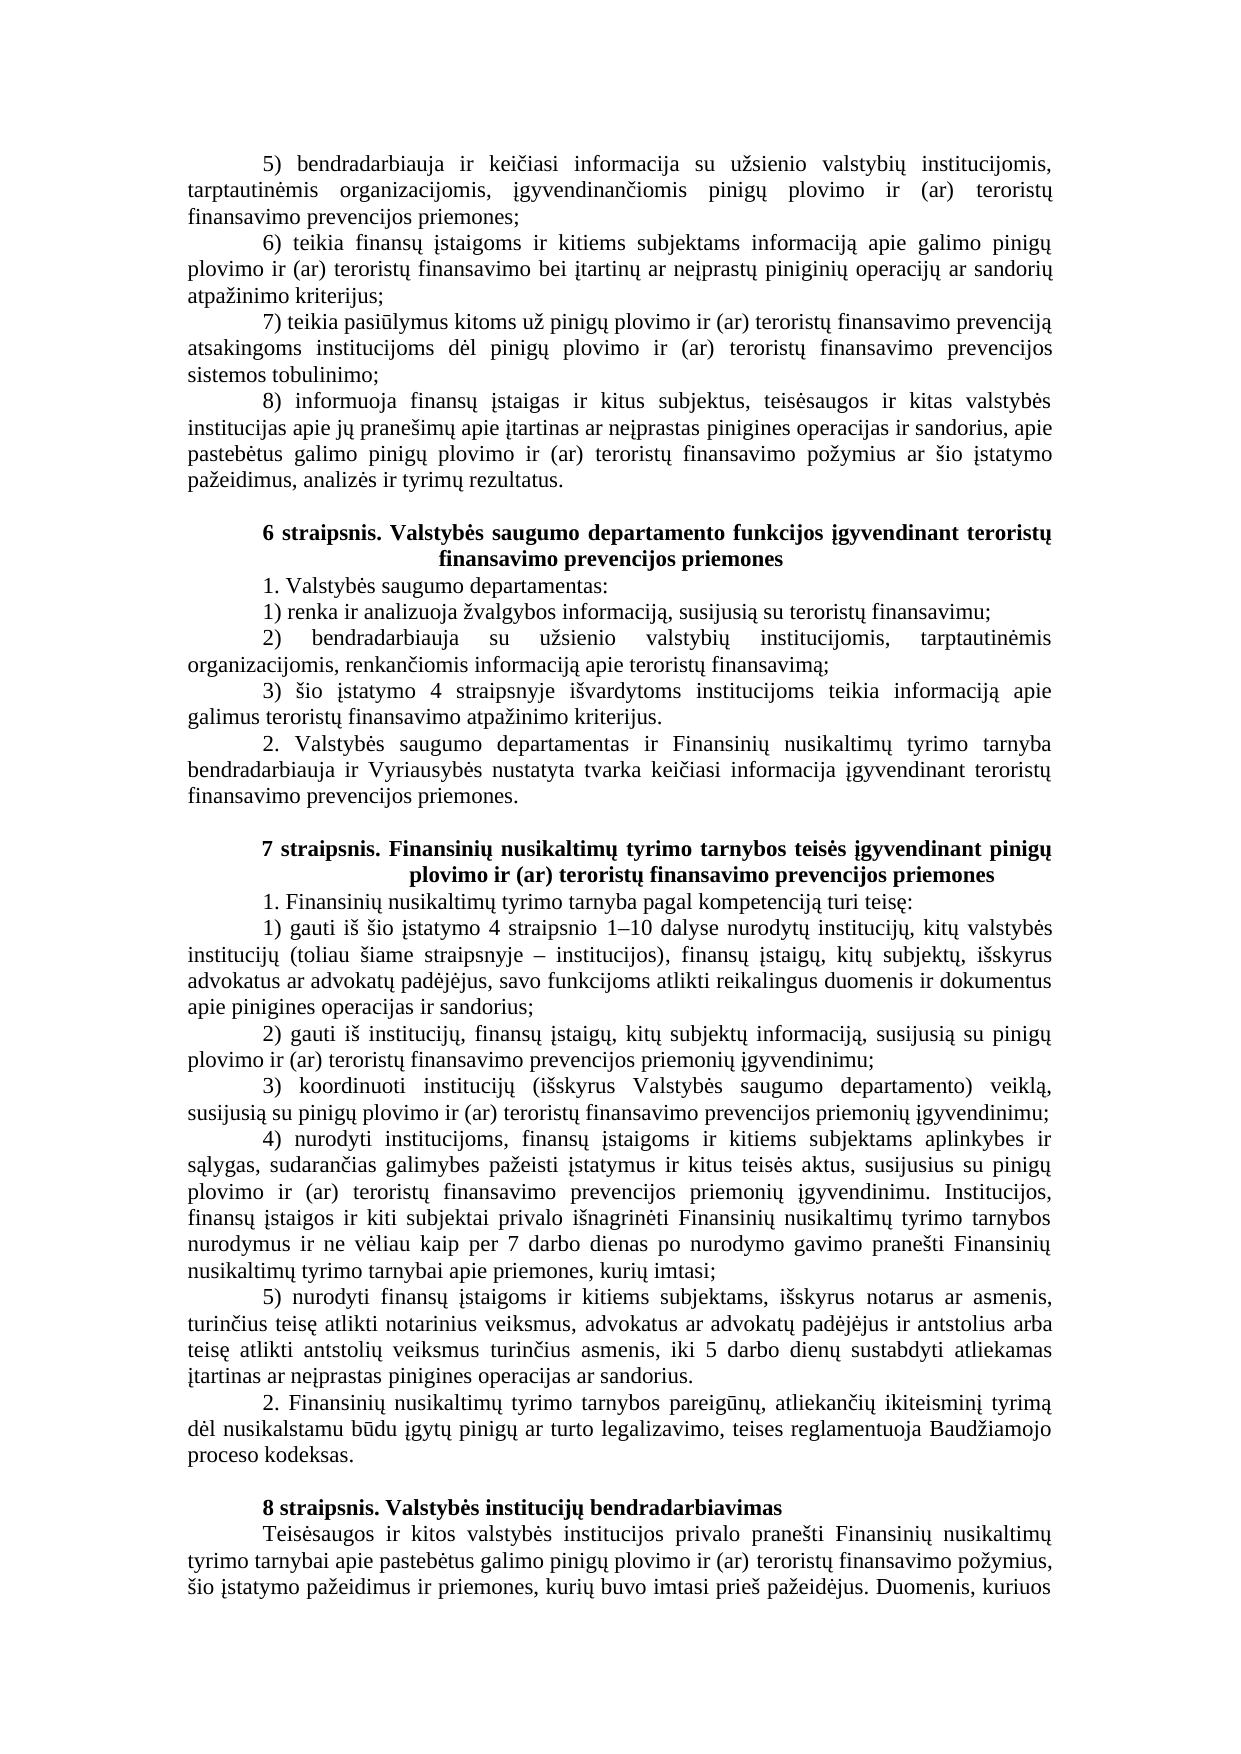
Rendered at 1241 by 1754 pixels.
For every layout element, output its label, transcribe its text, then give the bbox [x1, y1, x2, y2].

text 7 straipsnis. Finansinių nusikaltimų tyrimo tarnybos teisės įgyvendinant pinigų plovimo ir (ar) teroristų finansavimo prevencijos priemones [261, 835, 1053, 888]
text 8 straipsnis. Valstybės institucijų bendradarbiavimas [187, 1494, 1053, 1520]
text Teisėsaugos ir kitos valstybės institucijos privalo pranešti Finansinių nusikaltimų tyrimo tarnybai apie pastebėtus galimo pinigų plovimo ir (ar) teroristų finansavimo požymius, šio įstatymo pažeidimus ir priemones, kurių buvo imtasi prieš pažeidėjus. Duomenis, kuriuos [187, 1520, 1053, 1599]
text 1) renka ir analizuoja žvalgybos informaciją, susijusią su teroristų finansavimu; [187, 598, 1053, 624]
text 3) šio įstatymo 4 straipsnyje išvardytoms institucijoms teikia informaciją apie galimus teroristų finansavimo atpažinimo kriterijus. [187, 677, 1053, 730]
text 2. Valstybės saugumo departamentas ir Finansinių nusikaltimų tyrimo tarnyba bendradarbiauja ir Vyriausybės nustatyta tvarka keičiasi informacija įgyvendinant teroristų finansavimo prevencijos priemones. [187, 730, 1053, 809]
text 6) teikia finansų įstaigoms ir kitiems subjektams informaciją apie galimo pinigų plovimo ir (ar) teroristų finansavimo bei įtartinų ar neįprastų piniginių operacijų ar sandorių atpažinimo kriterijus; [187, 229, 1053, 308]
text 6 straipsnis. Valstybės saugumo departamento funkcijos įgyvendinant teroristų finansavimo prevencijos priemones [262, 519, 1053, 572]
text 2) bendradarbiauja su užsienio valstybių institucijomis, tarptautinėmis organizacijomis, renkančiomis informaciją apie teroristų finansavimą; [187, 624, 1053, 677]
text 1. Valstybės saugumo departamentas: [187, 572, 1053, 598]
text 5) bendradarbiauja ir keičiasi informacija su užsienio valstybių institucijomis, tarptautinėmis organizacijomis, įgyvendinančiomis pinigų plovimo ir (ar) teroristų finansavimo prevencijos priemones; [187, 150, 1053, 229]
text 5) nurodyti finansų įstaigoms ir kitiems subjektams, išskyrus notarus ar asmenis, turinčius teisę atlikti notarinius veiksmus, advokatus ar advokatų padėjėjus ir antstolius arba teisę atlikti antstolių veiksmus turinčius asmenis, iki 5 darbo dienų sustabdyti atliekamas įtartinas ar neįprastas pinigines operacijas ar sandorius. [187, 1283, 1053, 1389]
text 3) koordinuoti institucijų (išskyrus Valstybės saugumo departamento) veiklą, susijusią su pinigų plovimo ir (ar) teroristų finansavimo prevencijos priemonių įgyvendinimu; [187, 1072, 1053, 1125]
text 1. Finansinių nusikaltimų tyrimo tarnyba pagal kompetenciją turi teisę: [187, 888, 1053, 914]
text 7) teikia pasiūlymus kitoms už pinigų plovimo ir (ar) teroristų finansavimo prevenciją atsakingoms institucijoms dėl pinigų plovimo ir (ar) teroristų finansavimo prevencijos sistemos tobulinimo; [187, 308, 1053, 387]
text 8) informuoja finansų įstaigas ir kitus subjektus, teisėsaugos ir kitas valstybės institucijas apie jų pranešimų apie įtartinas ar neįprastas pinigines operacijas ir sandorius, apie pastebėtus galimo pinigų plovimo ir (ar) teroristų finansavimo požymius ar šio įstatymo pažeidimus, analizės ir tyrimų rezultatus. [187, 387, 1053, 493]
text 2. Finansinių nusikaltimų tyrimo tarnybos pareigūnų, atliekančių ikiteisminį tyrimą dėl nusikalstamu būdu įgytų pinigų ar turto legalizavimo, teises reglamentuoja Baudžiamojo proceso kodeksas. [187, 1389, 1053, 1468]
text 4) nurodyti institucijoms, finansų įstaigoms ir kitiems subjektams aplinkybes ir sąlygas, sudarančias galimybes pažeisti įstatymus ir kitus teisės aktus, susijusius su pinigų plovimo ir (ar) teroristų finansavimo prevencijos priemonių įgyvendinimu. Institucijos, finansų įstaigos ir kiti subjektai privalo išnagrinėti Finansinių nusikaltimų tyrimo tarnybos nurodymus ir ne vėliau kaip per 7 darbo dienas po nurodymo gavimo pranešti Finansinių nusikaltimų tyrimo tarnybai apie priemones, kurių imtasi; [187, 1125, 1053, 1283]
text 1) gauti iš šio įstatymo 4 straipsnio 1–10 dalyse nurodytų institucijų, kitų valstybės institucijų (toliau šiame straipsnyje – institucijos), finansų įstaigų, kitų subjektų, išskyrus advokatus ar advokatų padėjėjus, savo funkcijoms atlikti reikalingus duomenis ir dokumentus apie pinigines operacijas ir sandorius; [187, 914, 1053, 1020]
text 2) gauti iš institucijų, finansų įstaigų, kitų subjektų informaciją, susijusią su pinigų plovimo ir (ar) teroristų finansavimo prevencijos priemonių įgyvendinimu; [187, 1020, 1053, 1072]
